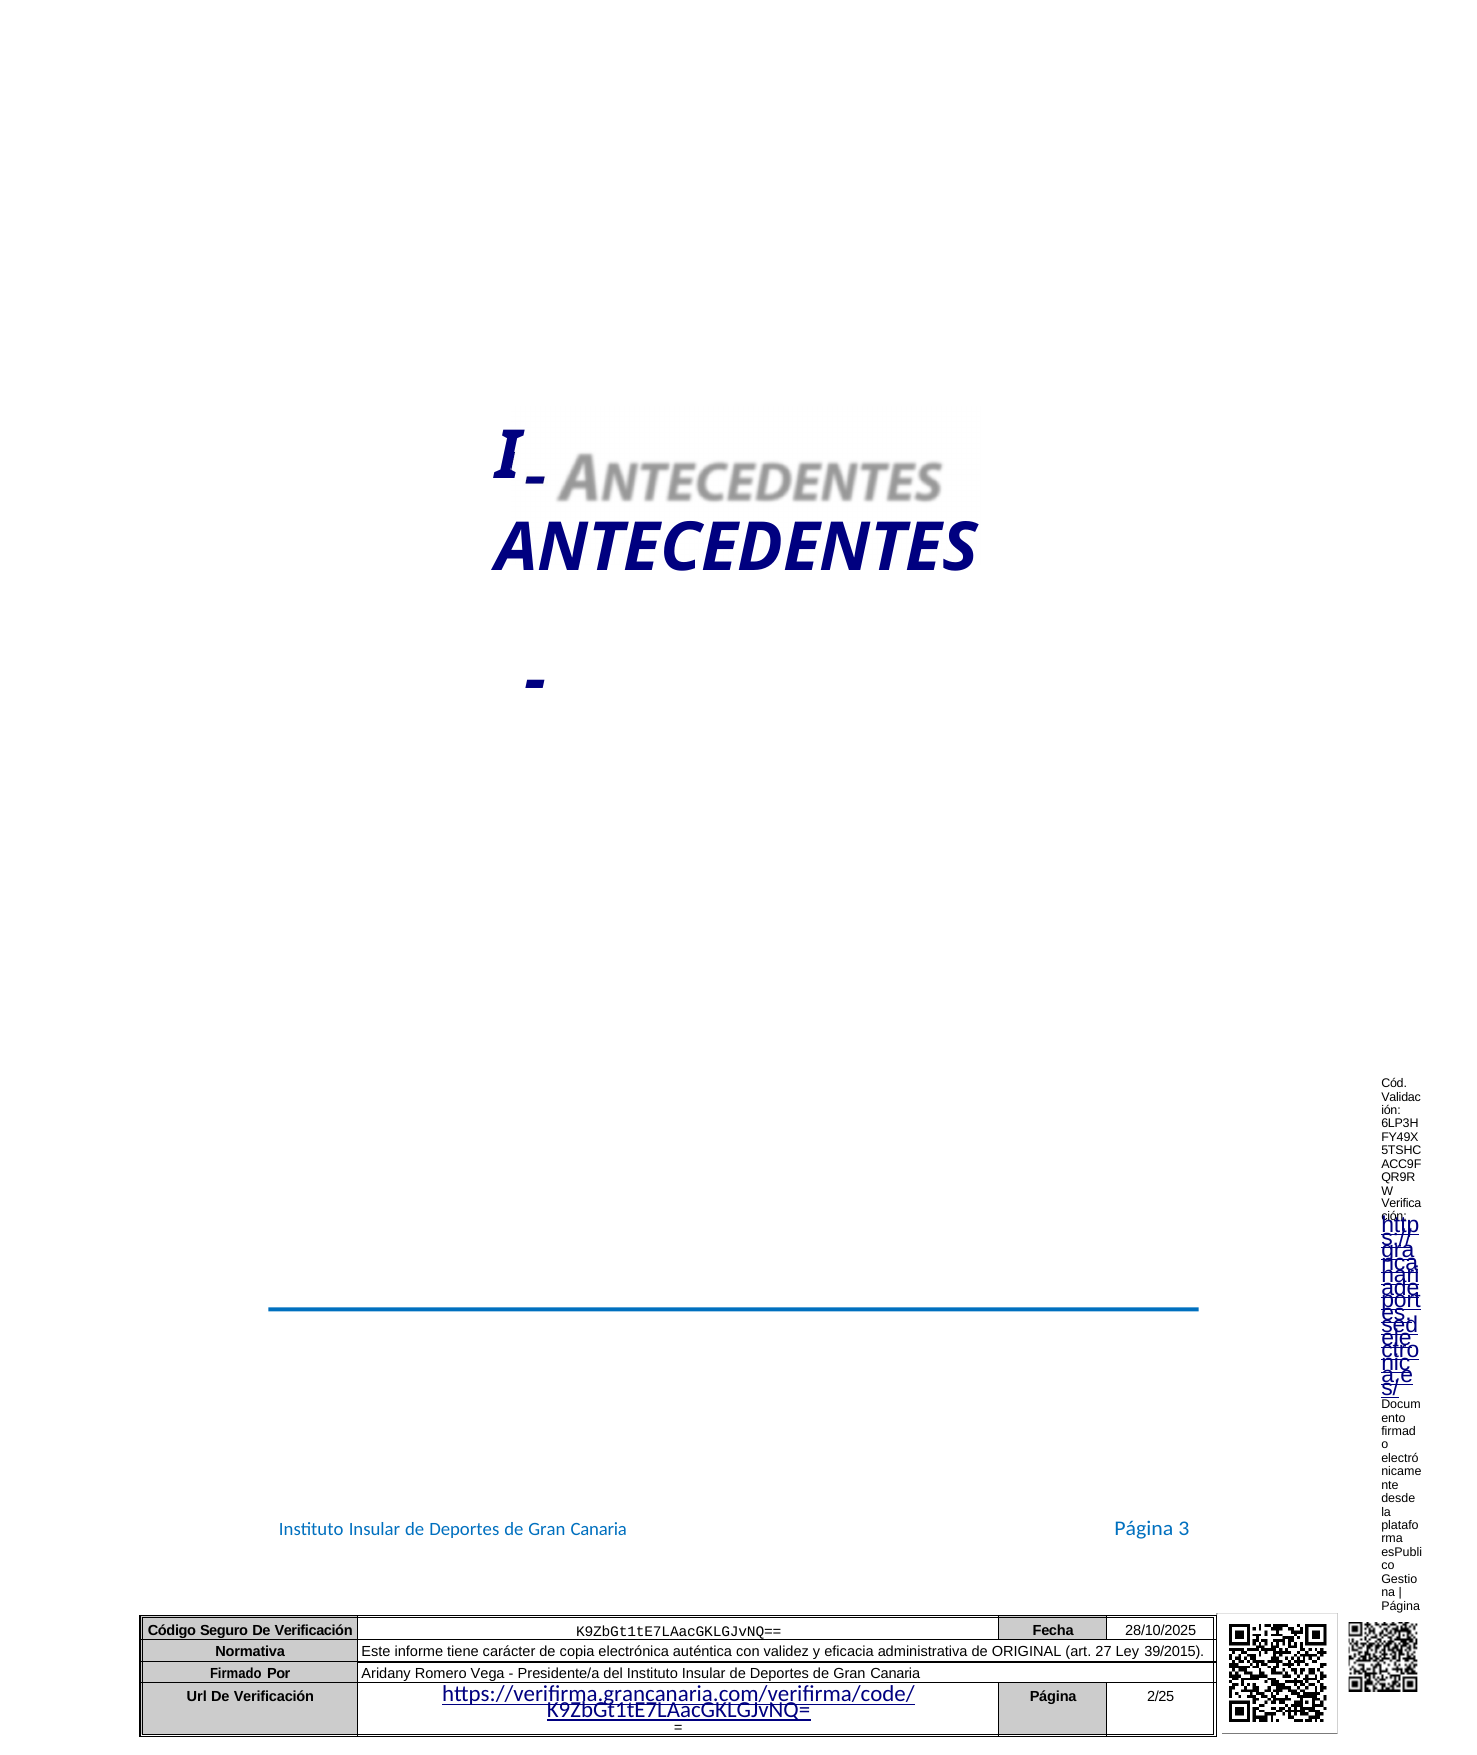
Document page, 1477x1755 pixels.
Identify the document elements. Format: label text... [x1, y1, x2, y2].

text Documento firmado electrónicamente desde la plataforma esPublico Gestiona | Página 4 de 109 [1381, 1398, 1422, 1613]
text - [524, 648, 546, 716]
text Verificación: https://grancanariadeportes.sedelectronica.es/ [1381, 1198, 1422, 1398]
text Cód. Validación: 6LP3HFY49X5TSHCACC9FQR9RW [1381, 1077, 1422, 1198]
